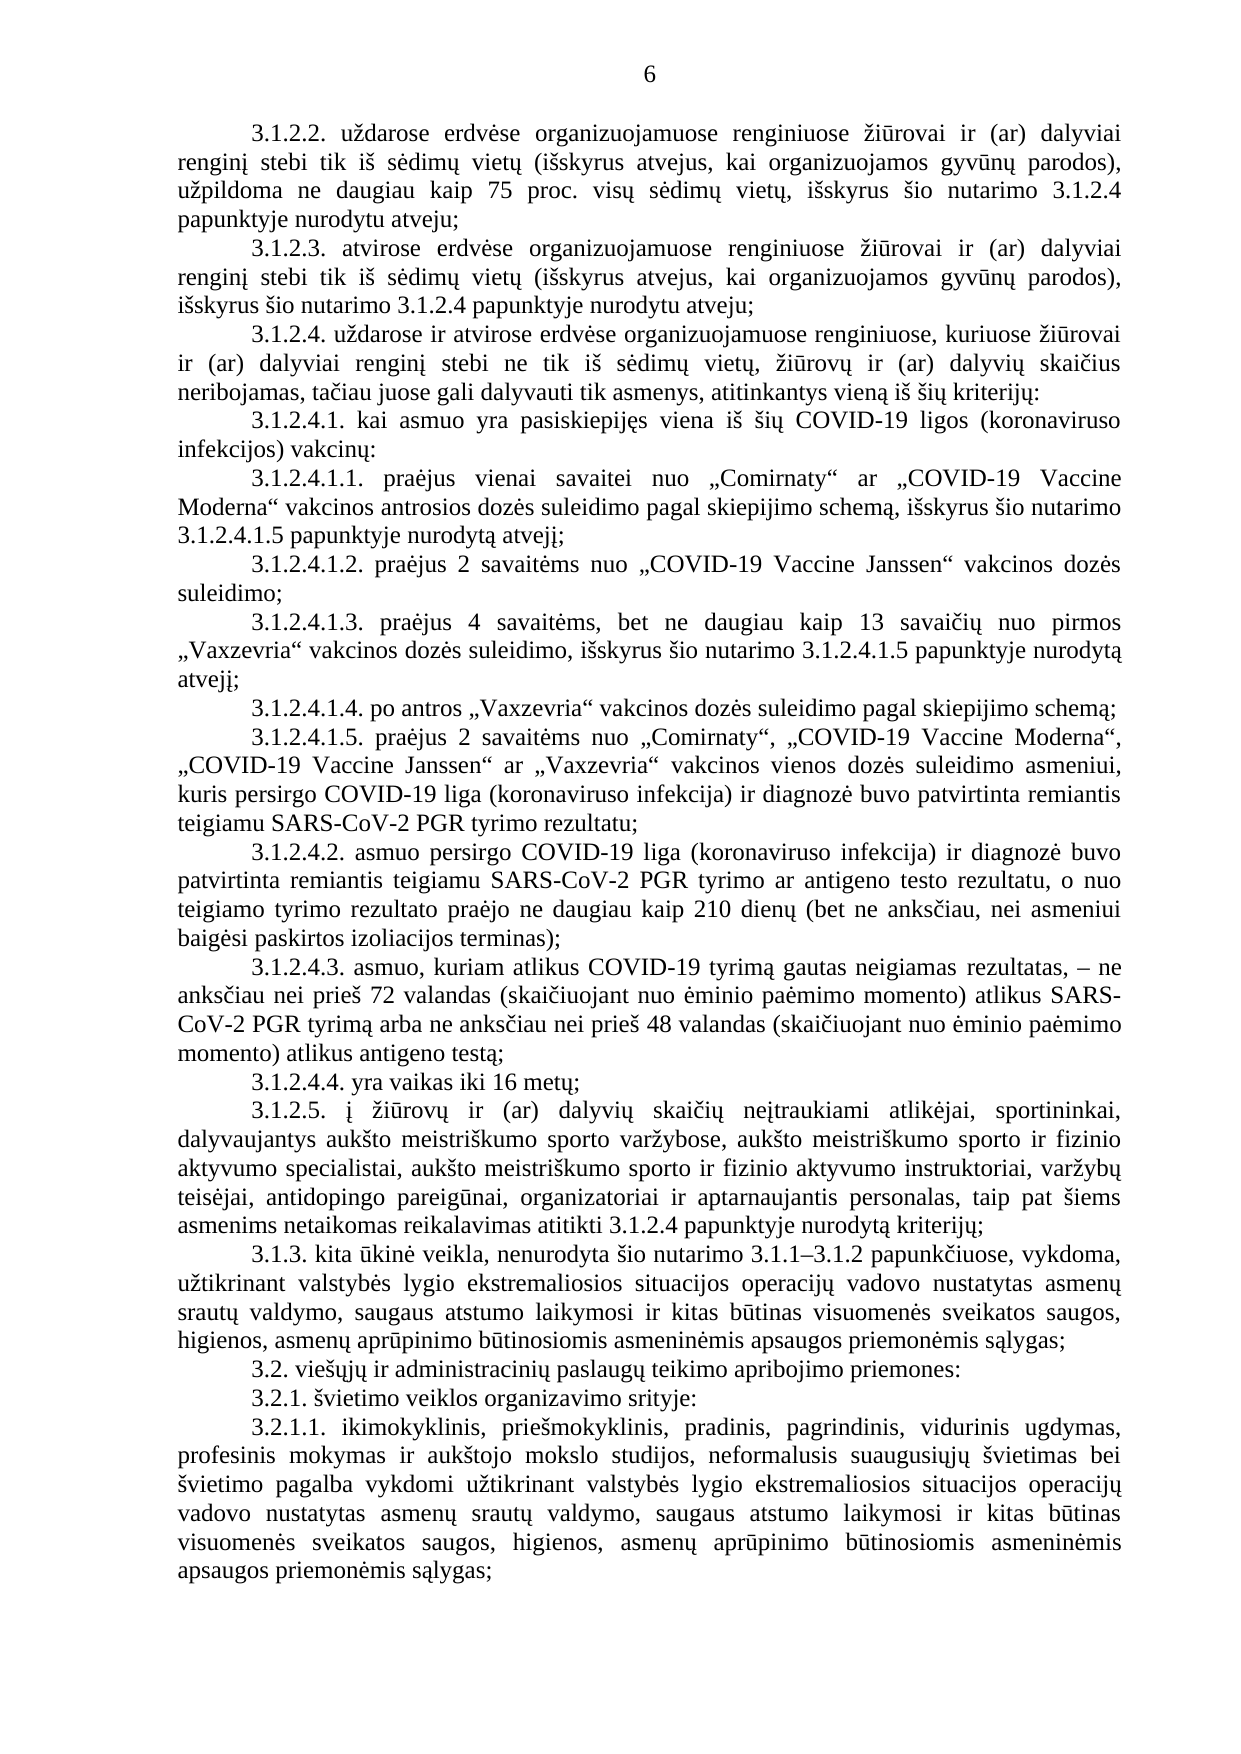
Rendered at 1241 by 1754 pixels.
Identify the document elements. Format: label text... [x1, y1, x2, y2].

text 3.1.2.4.1. kai asmuo yra pasiskiepijęs viena iš šių COVID-19 ligos (koronaviruso infekcijos) vakcinų: [177, 406, 1122, 463]
text 3.1.2.4.3. asmuo, kuriam atlikus COVID-19 tyrimą gautas neigiamas rezultatas, – ne anksčiau nei prieš 72 valandas (skaičiuojant nuo ėminio paėmimo momento) atlikus SARS-CoV-2 PGR tyrimą arba ne anksčiau nei prieš 48 valandas (skaičiuojant nuo ėminio paėmimo momento) atlikus antigeno testą; [177, 952, 1122, 1067]
text 3.2.1. švietimo veiklos organizavimo srityje: [177, 1383, 1122, 1412]
text 3.2.1.1. ikimokyklinis, priešmokyklinis, pradinis, pagrindinis, vidurinis ugdymas, profesinis mokymas ir aukštojo mokslo studijos, neformalusis suaugusiųjų švietimas bei švietimo pagalba vykdomi užtikrinant valstybės lygio ekstremaliosios situacijos operacijų vadovo nustatytas asmenų srautų valdymo, saugaus atstumo laikymosi ir kitas būtinas visuomenės sveikatos saugos, higienos, asmenų aprūpinimo būtinosiomis asmeninėmis apsaugos priemonėmis sąlygas; [177, 1412, 1122, 1584]
text 3.1.2.4.1.5. praėjus 2 savaitėms nuo „Comirnaty“, „COVID-19 Vaccine Moderna“, „COVID-19 Vaccine Janssen“ ar „Vaxzevria“ vakcinos vienos dozės suleidimo asmeniui, kuris persirgo COVID-19 liga (koronaviruso infekcija) ir diagnozė buvo patvirtinta remiantis teigiamu SARS-CoV-2 PGR tyrimo rezultatu; [177, 722, 1122, 837]
text 3.1.2.4.2. asmuo persirgo COVID-19 liga (koronaviruso infekcija) ir diagnozė buvo patvirtinta remiantis teigiamu SARS-CoV-2 PGR tyrimo ar antigeno testo rezultatu, o nuo teigiamo tyrimo rezultato praėjo ne daugiau kaip 210 dienų (bet ne anksčiau, nei asmeniui baigėsi paskirtos izoliacijos terminas); [177, 837, 1122, 952]
text 3.1.2.4.1.4. po antros „Vaxzevria“ vakcinos dozės suleidimo pagal skiepijimo schemą; [177, 693, 1122, 722]
text 3.1.2.4.1.1. praėjus vienai savaitei nuo „Comirnaty“ ar „COVID-19 Vaccine Moderna“ vakcinos antrosios dozės suleidimo pagal skiepijimo schemą, išskyrus šio nutarimo 3.1.2.4.1.5 papunktyje nurodytą atvejį; [177, 463, 1122, 549]
text 3.1.2.4.1.2. praėjus 2 savaitėms nuo „COVID-19 Vaccine Janssen“ vakcinos dozės suleidimo; [177, 549, 1122, 607]
text 3.1.3. kita ūkinė veikla, nenurodyta šio nutarimo 3.1.1–3.1.2 papunkčiuose, vykdoma, užtikrinant valstybės lygio ekstremaliosios situacijos operacijų vadovo nustatytas asmenų srautų valdymo, saugaus atstumo laikymosi ir kitas būtinas visuomenės sveikatos saugos, higienos, asmenų aprūpinimo būtinosiomis asmeninėmis apsaugos priemonėmis sąlygas; [177, 1239, 1122, 1354]
text 3.2. viešųjų ir administracinių paslaugų teikimo apribojimo priemones: [177, 1354, 1122, 1383]
text 3.1.2.5. į žiūrovų ir (ar) dalyvių skaičių neįtraukiami atlikėjai, sportininkai, dalyvaujantys aukšto meistriškumo sporto varžybose, aukšto meistriškumo sporto ir fizinio aktyvumo specialistai, aukšto meistriškumo sporto ir fizinio aktyvumo instruktoriai, varžybų teisėjai, antidopingo pareigūnai, organizatoriai ir aptarnaujantis personalas, taip pat šiems asmenims netaikomas reikalavimas atitikti 3.1.2.4 papunktyje nurodytą kriterijų; [177, 1096, 1122, 1239]
text 3.1.2.4.1.3. praėjus 4 savaitėms, bet ne daugiau kaip 13 savaičių nuo pirmos „Vaxzevria“ vakcinos dozės suleidimo, išskyrus šio nutarimo 3.1.2.4.1.5 papunktyje nurodytą atvejį; [177, 607, 1122, 693]
text 3.1.2.4.4. yra vaikas iki 16 metų; [177, 1067, 1122, 1096]
text 3.1.2.3. atvirose erdvėse organizuojamuose renginiuose žiūrovai ir (ar) dalyviai renginį stebi tik iš sėdimų vietų (išskyrus atvejus, kai organizuojamos gyvūnų parodos), išskyrus šio nutarimo 3.1.2.4 papunktyje nurodytu atveju; [177, 233, 1122, 319]
text 3.1.2.4. uždarose ir atvirose erdvėse organizuojamuose renginiuose, kuriuose žiūrovai ir (ar) dalyviai renginį stebi ne tik iš sėdimų vietų, žiūrovų ir (ar) dalyvių skaičius neribojamas, tačiau juose gali dalyvauti tik asmenys, atitinkantys vieną iš šių kriterijų: [177, 319, 1122, 406]
text 3.1.2.2. uždarose erdvėse organizuojamuose renginiuose žiūrovai ir (ar) dalyviai renginį stebi tik iš sėdimų vietų (išskyrus atvejus, kai organizuojamos gyvūnų parodos), užpildoma ne daugiau kaip 75 proc. visų sėdimų vietų, išskyrus šio nutarimo 3.1.2.4 papunktyje nurodytu atveju; [177, 118, 1122, 233]
